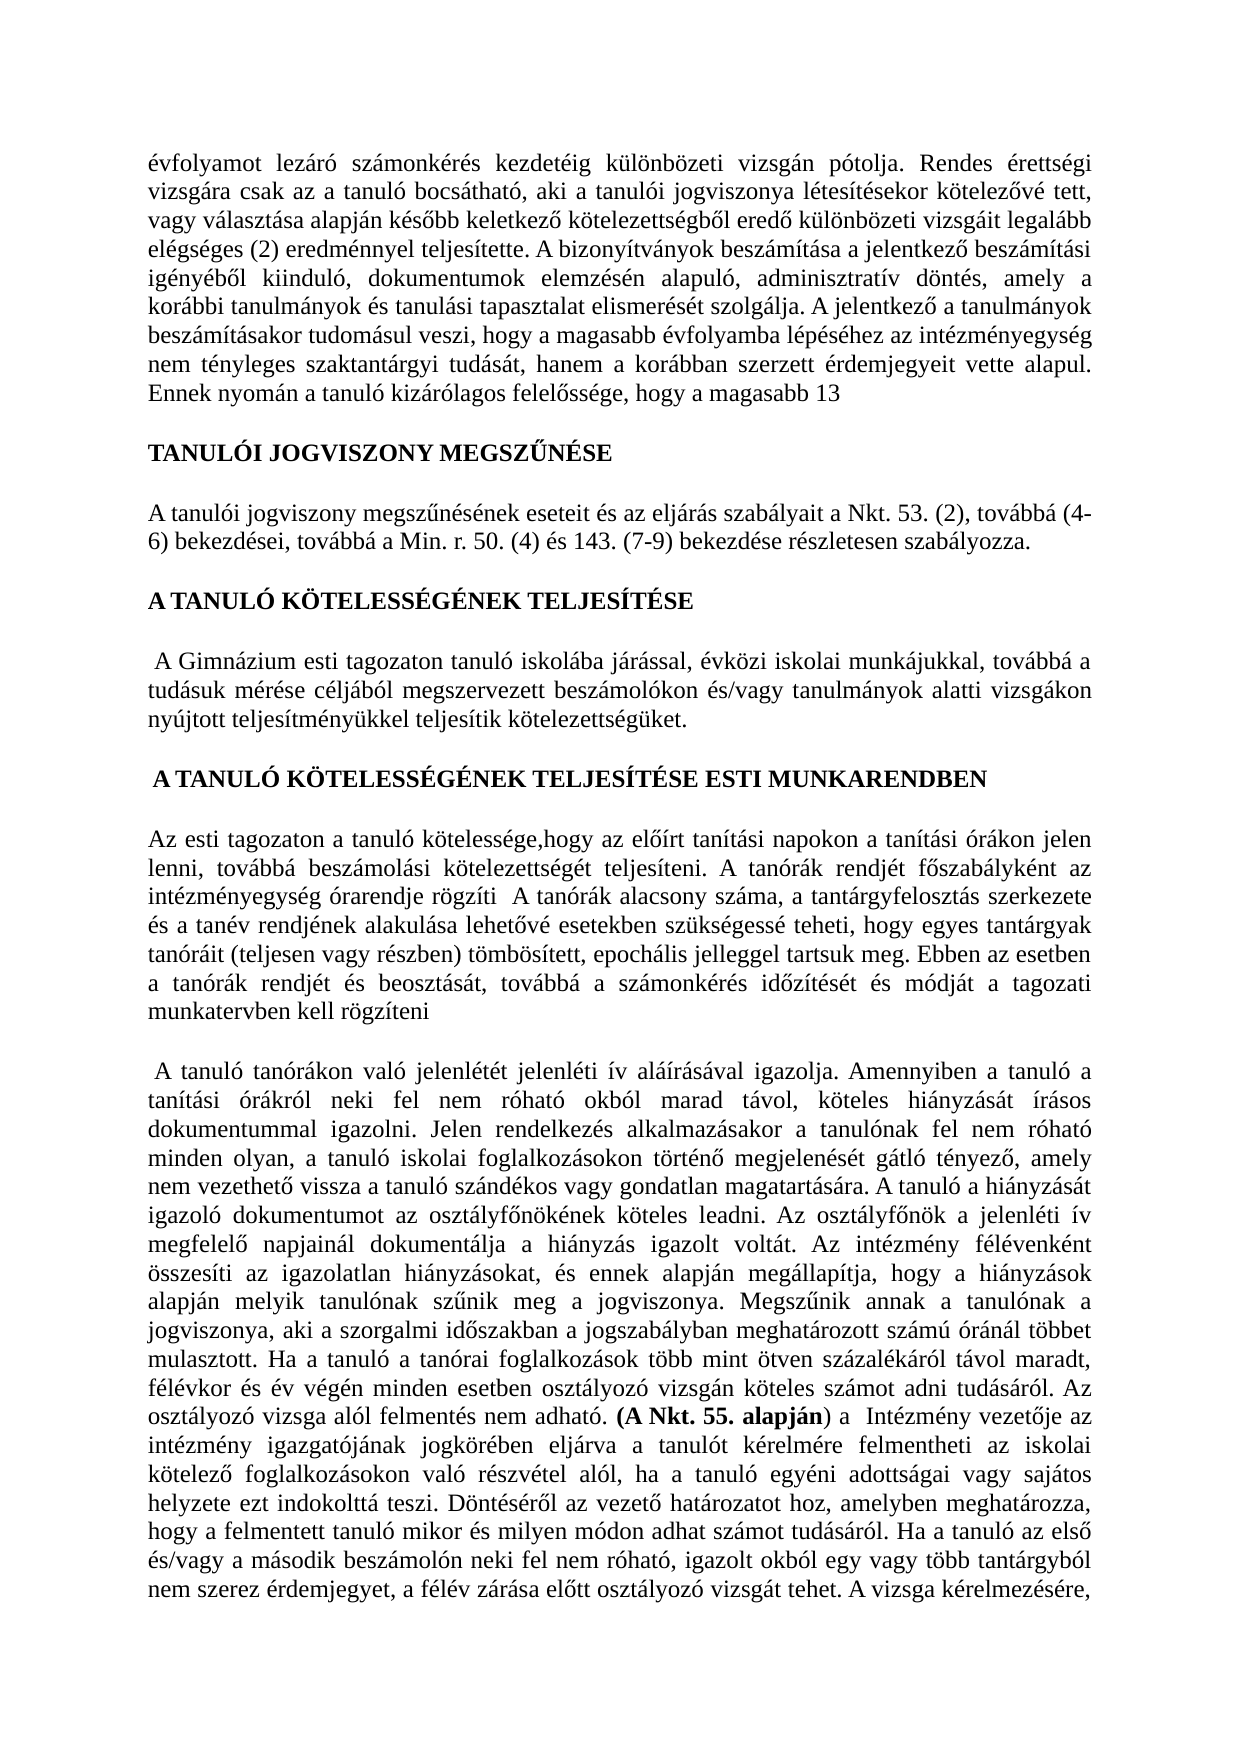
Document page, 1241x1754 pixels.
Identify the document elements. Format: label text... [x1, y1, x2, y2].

text évfolyamot lezáró számonkérés kezdetéig különbözeti vizsgán pótolja. Rendes érettségi vizsgára csak az a tanuló bocsátható, aki a tanulói jogviszonya létesítésekor kötelezővé tett, vagy választása alapján később keletkező kötelezettségből eredő különbözeti vizsgáit legalább elégséges (2) eredménnyel teljesítette. A bizonyítványok beszámítása a jelentkező beszámítási igényéből kiinduló, dokumentumok elemzésén alapuló, adminisztratív döntés, amely a korábbi tanulmányok és tanulási tapasztalat elismerését szolgálja. A jelentkező a tanulmányok beszámításakor tudomásul veszi, hogy a magasabb évfolyamba lépéséhez az intézményegység nem tényleges szaktantárgyi tudását, hanem a korábban szerzett érdemjegyeit vette alapul. Ennek nyomán a tanuló kizárólagos felelőssége, hogy a magasabb 13 [148, 148, 1092, 406]
text TANULÓI JOGVISZONY MEGSZŰNÉSE [148, 438, 1092, 466]
text A tanuló tanórákon való jelenlétét jelenléti ív aláírásával igazolja. Amennyiben a tanuló a tanítási órákról neki fel nem róható okból marad távol, köteles hiányzását írásos dokumentummal igazolni. Jelen rendelkezés alkalmazásakor a tanulónak fel nem róható minden olyan, a tanuló iskolai foglalkozásokon történő megjelenését gátló tényező, amely nem vezethető vissza a tanuló szándékos vagy gondatlan magatartására. A tanuló a hiányzását igazoló dokumentumot az osztályfőnökének köteles leadni. Az osztályfőnök a jelenléti ív megfelelő napjainál dokumentálja a hiányzás igazolt voltát. Az intézmény félévenként összesíti az igazolatlan hiányzásokat, és ennek alapján megállapítja, hogy a hiányzások alapján melyik tanulónak szűnik meg a jogviszonya. Megszűnik annak a tanulónak a jogviszonya, aki a szorgalmi időszakban a jogszabályban meghatározott számú óránál többet mulasztott. Ha a tanuló a tanórai foglalkozások több mint ötven százalékáról távol maradt, félévkor és év végén minden esetben osztályozó vizsgán köteles számot adni tudásáról. Az osztályozó vizsga alól felmentés nem adható. (A Nkt. 55. alapján) a Intézmény vezetője az intézmény igazgatójának jogkörében eljárva a tanulót kérelmére felmentheti az iskolai kötelező foglalkozásokon való részvétel alól, ha a tanuló egyéni adottságai vagy sajátos helyzete ezt indokolttá teszi. Döntéséről az vezető határozatot hoz, amelyben meghatározza, hogy a felmentett tanuló mikor és milyen módon adhat számot tudásáról. Ha a tanuló az első és/vagy a második beszámolón neki fel nem róható, igazolt okból egy vagy több tantárgyból nem szerez érdemjegyet, a félév zárása előtt osztályozó vizsgát tehet. A vizsga kérelmezésére, [148, 1056, 1092, 1603]
text Az esti tagozaton a tanuló kötelessége,hogy az előírt tanítási napokon a tanítási órákon jelen lenni, továbbá beszámolási kötelezettségét teljesíteni. A tanórák rendjét főszabályként az intézményegység órarendje rögzíti A tanórák alacsony száma, a tantárgyfelosztás szerkezete és a tanév rendjének alakulása lehetővé esetekben szükségessé teheti, hogy egyes tantárgyak tanóráit (teljesen vagy részben) tömbösített, epochális jelleggel tartsuk meg. Ebben az esetben a tanórák rendjét és beosztását, továbbá a számonkérés időzítését és módját a tagozati munkatervben kell rögzíteni [148, 824, 1092, 1025]
text A tanulói jogviszony megszűnésének eseteit és az eljárás szabályait a Nkt. 53. (2), továbbá (4-6) bekezdései, továbbá a Min. r. 50. (4) és 143. (7-9) bekezdése részletesen szabályozza. [148, 498, 1092, 555]
text A TANULÓ KÖTELESSÉGÉNEK TELJESÍTÉSE ESTI MUNKARENDBEN [148, 764, 1092, 793]
text A Gimnázium esti tagozaton tanuló iskolába járással, évközi iskolai munkájukkal, továbbá a tudásuk mérése céljából megszervezett beszámolókon és/vagy tanulmányok alatti vizsgákon nyújtott teljesítményükkel teljesítik kötelezettségüket. [148, 646, 1092, 733]
text A TANULÓ KÖTELESSÉGÉNEK TELJESÍTÉSE [148, 586, 1092, 615]
